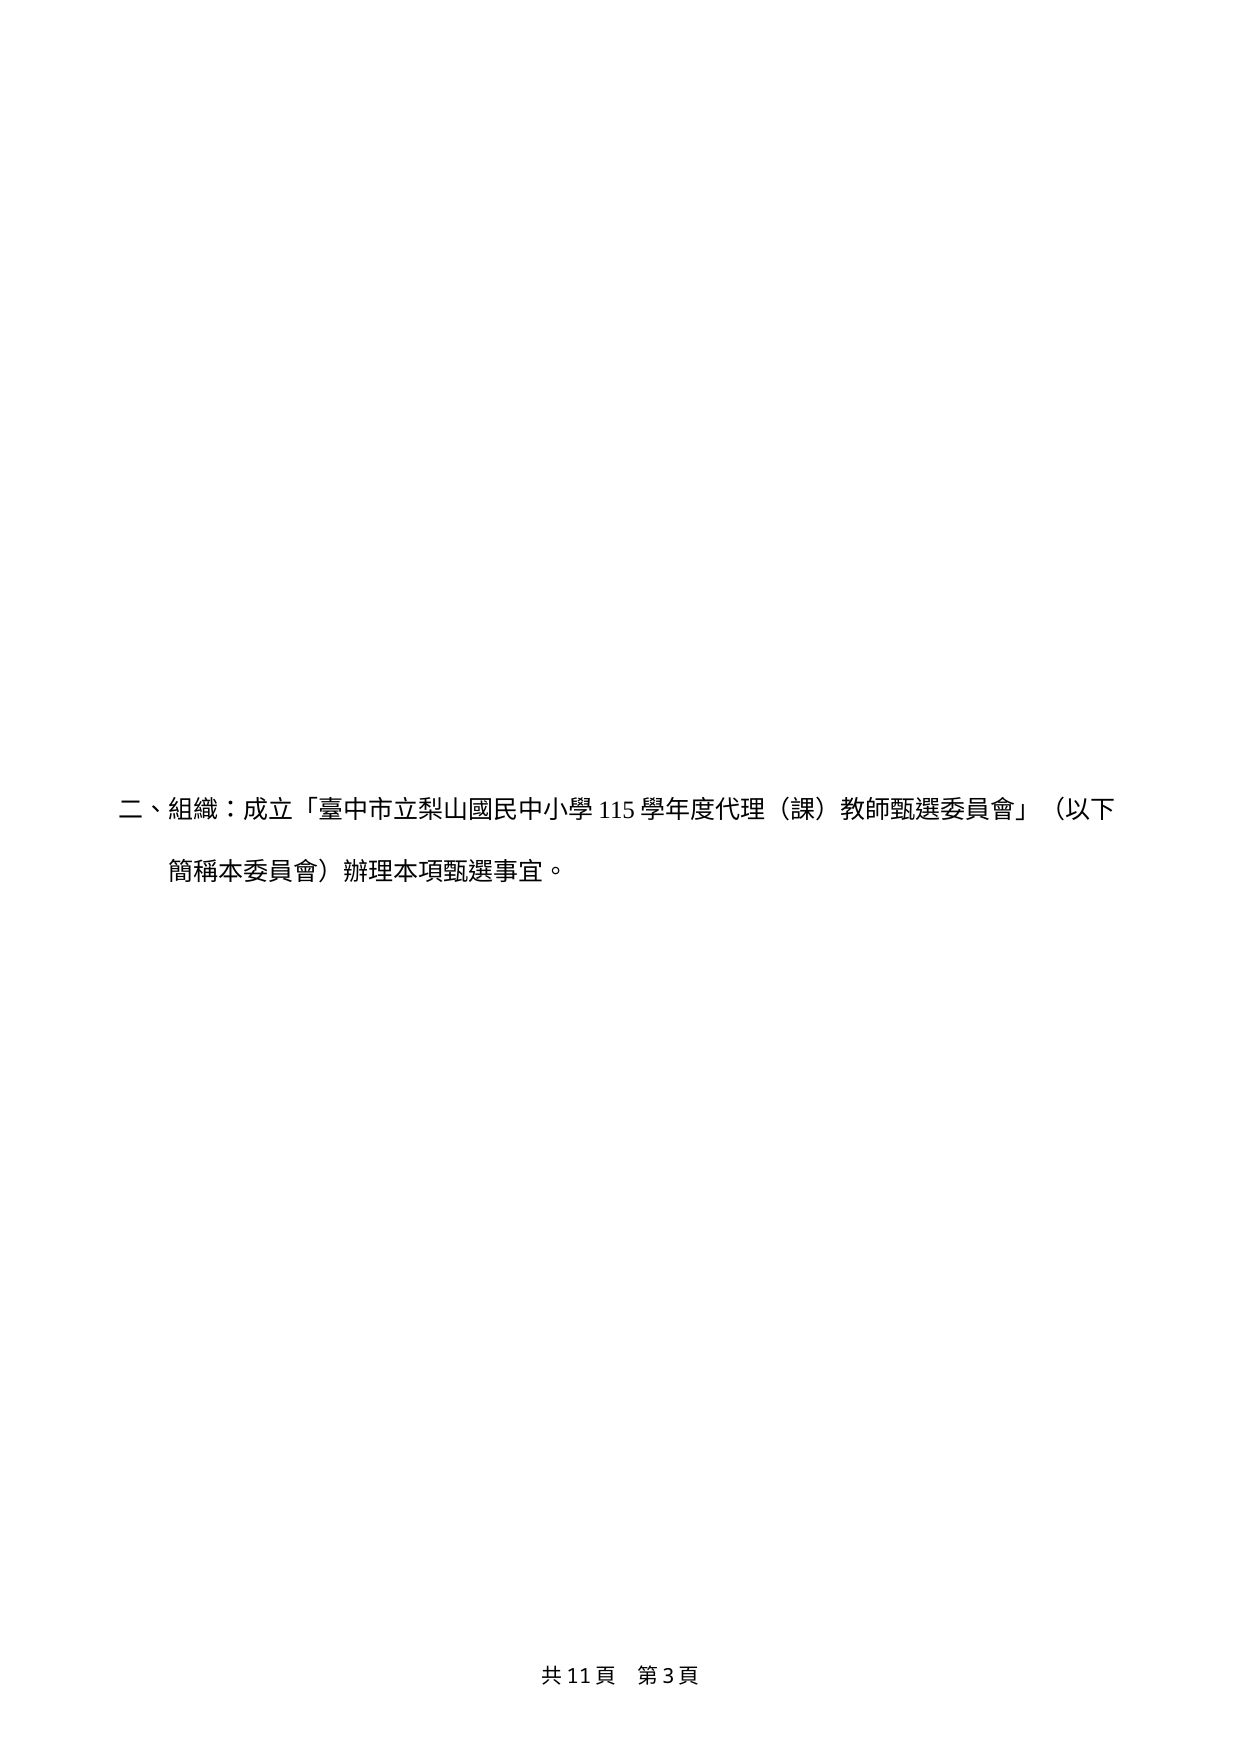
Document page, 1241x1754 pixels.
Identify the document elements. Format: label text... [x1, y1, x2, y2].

text 二、組織：成立「臺中市立梨山國民中小學115學年度代理（課）教師甄選委員會」（以下簡稱本委員會）辦理本項甄選事宜。 [118, 766, 1122, 891]
